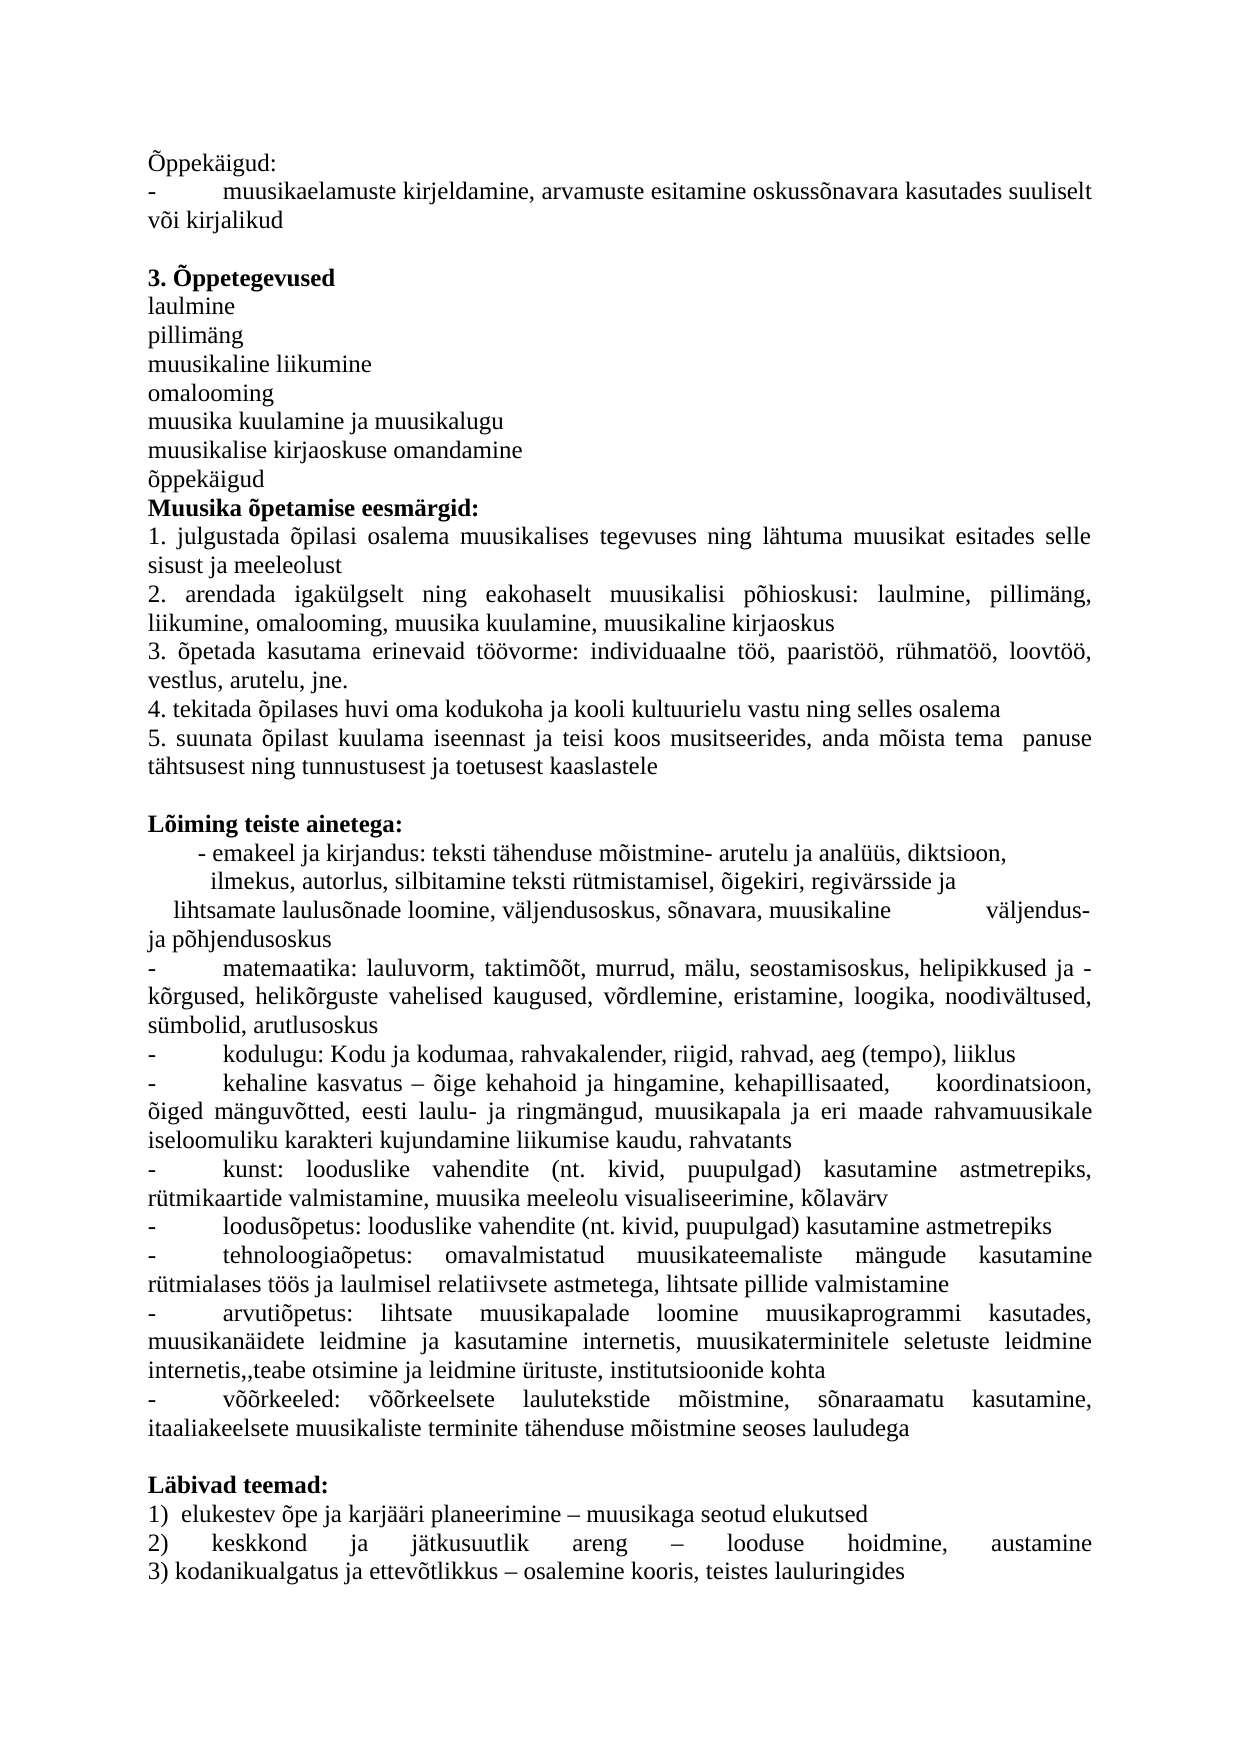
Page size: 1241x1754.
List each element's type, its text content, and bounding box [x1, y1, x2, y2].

text Läbivad teemad: [148, 1470, 1093, 1499]
text 3. Õppetegevused [148, 263, 1093, 291]
text 4. tekitada õpilases huvi oma kodukoha ja kooli kultuurielu vastu ning selles osalema [148, 694, 1093, 723]
text 3. õpetada kasutama erinevaid töövorme: individuaalne töö, paaristöö, rühmatöö, loovtöö, vestlus, arutelu, jne. [148, 636, 1093, 694]
list omalooming [148, 378, 1093, 406]
list tehnoloogiaõpetus: omavalmistatud muusikateemaliste mängude kasutamine rütmialases töös ja laulmisel relatiivsete astmetega, lihtsate pillide valmistamine [148, 1240, 1093, 1298]
text 2) keskkond ja jätkusuutlik areng – looduse hoidmine, austamine 3) kodanikualgatus ja ettevõtlikkus – osalemine kooris, teistes lauluringides [148, 1528, 1093, 1585]
list õppekäigud [148, 464, 1093, 493]
text 5. suunata õpilast kuulama iseennast ja teisi koos musitseerides, anda mõista tema panuse tähtsusest ning tunnustusest ja toetusest kaaslastele [148, 723, 1093, 780]
list laulmine [148, 291, 1093, 320]
list arvutiõpetus: lihtsate muusikapalade loomine muusikaprogrammi kasutades, muusikanäidete leidmine ja kasutamine internetis, muusikaterminitele seletuste leidmine internetis,,teabe otsimine ja leidmine ürituste, institutsioonide kohta [148, 1298, 1093, 1384]
list muusikalise kirjaoskuse omandamine [148, 435, 1093, 464]
text Muusika õpetamise eesmärgid: [148, 493, 1093, 521]
text lihtsamate laulusõnade loomine, väljendusoskus, sõnavara, muusikaline väljendus- ja põhjendusoskus [148, 895, 1093, 953]
list kodulugu: Kodu ja kodumaa, rahvakalender, riigid, rahvad, aeg (tempo), liiklus [148, 1039, 1093, 1068]
list muusikaelamuste kirjeldamine, arvamuste esitamine oskussõnavara kasutades suuliselt või kirjalikud [148, 176, 1093, 234]
list kehaline kasvatus – õige kehahoid ja hingamine, kehapillisaated, koordinatsioon, õiged mänguvõtted, eesti laulu- ja ringmängud, muusikapala ja eri maade rahvamuusikale iseloomuliku karakteri kujundamine liikumise kaudu, rahvatants [148, 1068, 1093, 1154]
text 1. julgustada õpilasi osalema muusikalises tegevuses ning lähtuma muusikat esitades selle sisust ja meeleolust [148, 521, 1093, 579]
list muusika kuulamine ja muusikalugu [148, 406, 1093, 435]
list pillimäng [148, 320, 1093, 349]
text Lõiming teiste ainetega: [148, 809, 1093, 838]
text - emakeel ja kirjandus: teksti tähenduse mõistmine- arutelu ja analüüs, diktsioon, [148, 838, 1093, 866]
text Õppekäigud: [148, 148, 1093, 176]
text ilmekus, autorlus, silbitamine teksti rütmistamisel, õigekiri, regivärsside ja [148, 866, 1093, 895]
text 1) elukestev õpe ja karjääri planeerimine – muusikaga seotud elukutsed [148, 1499, 1093, 1528]
list võõrkeeled: võõrkeelsete laulutekstide mõistmine, sõnaraamatu kasutamine, itaaliakeelsete muusikaliste terminite tähenduse mõistmine seoses lauludega [148, 1384, 1093, 1441]
list muusikaline liikumine [148, 349, 1093, 378]
list loodusõpetus: looduslike vahendite (nt. kivid, puupulgad) kasutamine astmetrepiks [148, 1211, 1093, 1240]
list matemaatika: lauluvorm, taktimõõt, murrud, mälu, seostamisoskus, helipikkused ja -kõrgused, helikõrguste vahelised kaugused, võrdlemine, eristamine, loogika, noodivältused, sümbolid, arutlusoskus [148, 953, 1093, 1039]
list kunst: looduslike vahendite (nt. kivid, puupulgad) kasutamine astmetrepiks, rütmikaartide valmistamine, muusika meeleolu visualiseerimine, kõlavärv [148, 1154, 1093, 1211]
text 2. arendada igakülgselt ning eakohaselt muusikalisi põhioskusi: laulmine, pillimäng, liikumine, omalooming, muusika kuulamine, muusikaline kirjaoskus [148, 579, 1093, 636]
